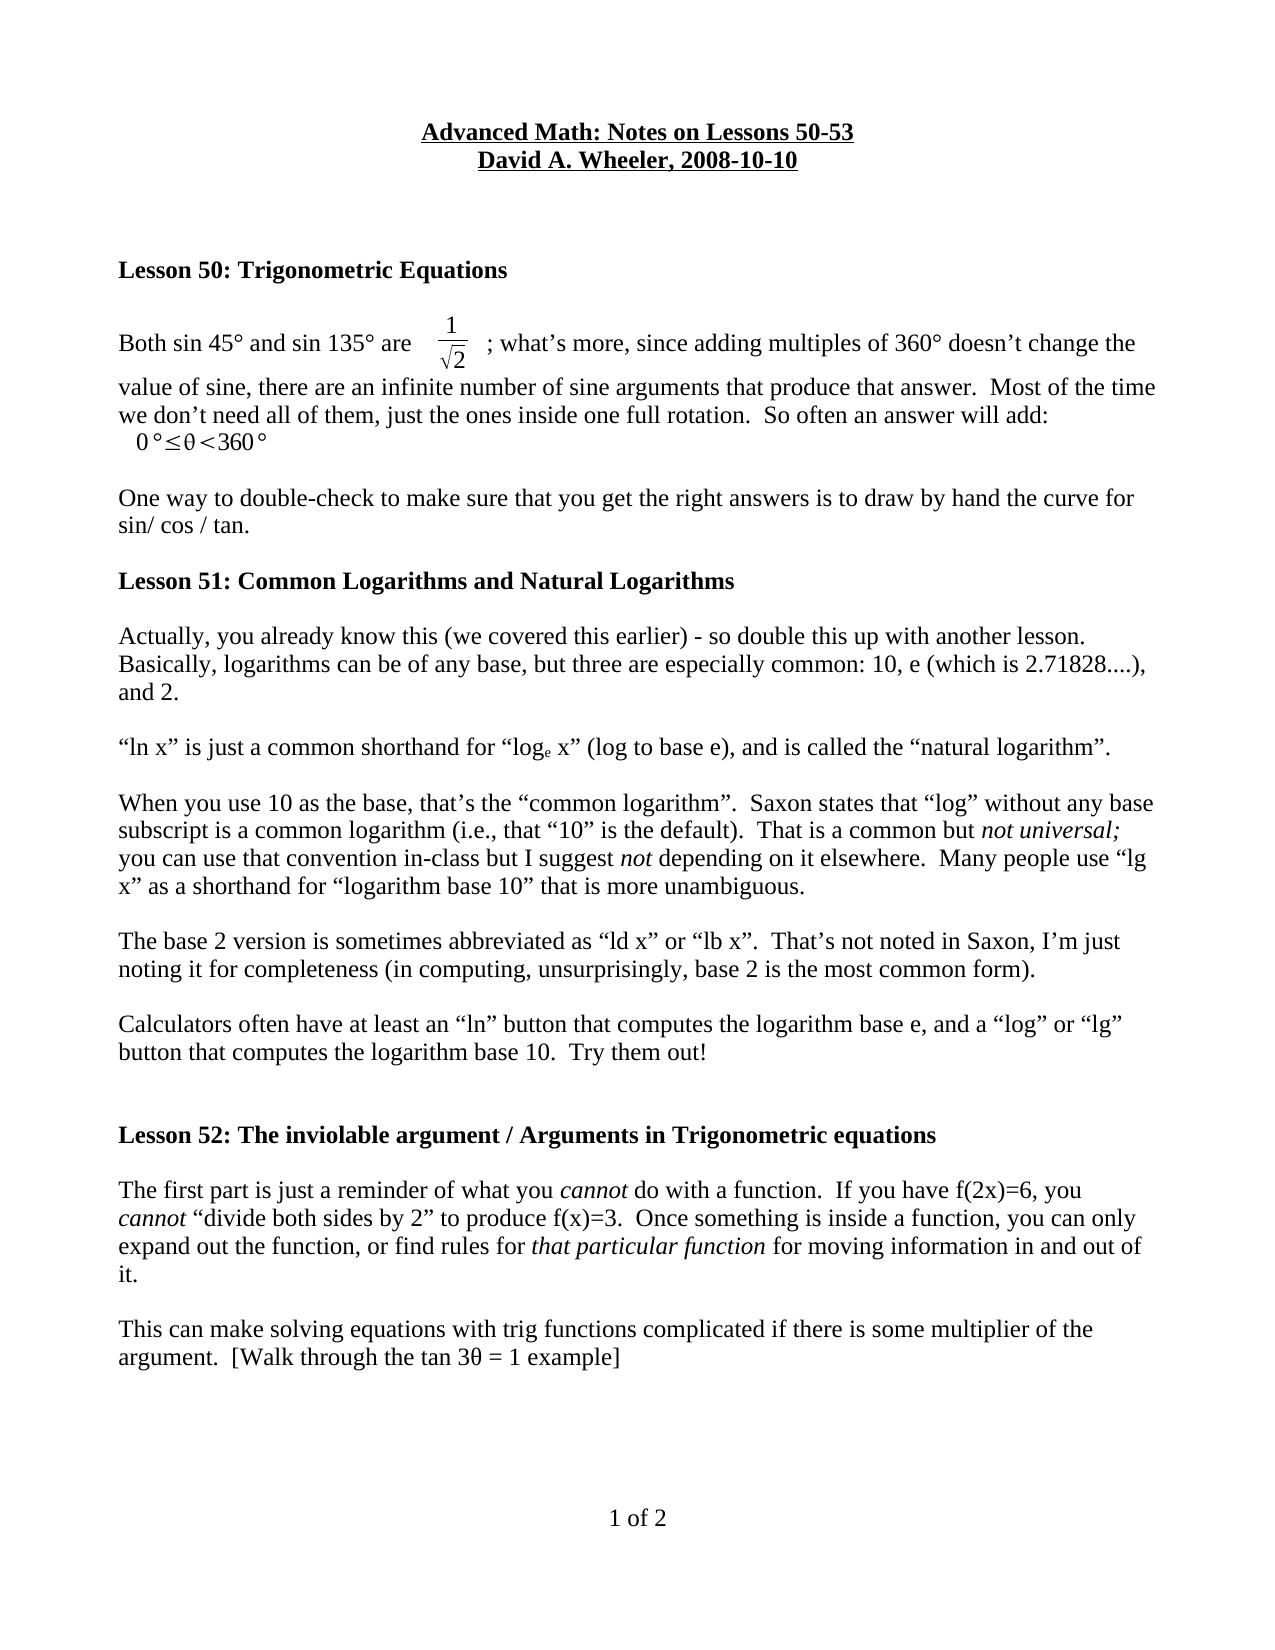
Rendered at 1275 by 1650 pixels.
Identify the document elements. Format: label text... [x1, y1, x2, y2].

text David A. Wheeler, 2008-10-10 [118, 146, 1157, 173]
text Lesson 51: Common Logarithms and Natural Logarithms [118, 567, 1157, 595]
text This can make solving equations with trig functions complicated if there is some multiplier of the argument. [Walk through the tan 3θ = 1 example] [118, 1315, 1157, 1371]
text Calculators often have at least an “ln” button that computes the logarithm base e, and a “log” or “lg” button that computes the logarithm base 10. Try them out! [118, 1010, 1157, 1066]
text One way to double-check to make sure that you get the right answers is to draw by hand the curve for sin/ cos / tan. [118, 484, 1157, 539]
text “ln x” is just a common shorthand for “loge x” (log to base e), and is called the “natural logarithm”. [118, 733, 1157, 761]
text Both sin 45° and sin 135° are ; what’s more, since adding multiples of 360° doesn’t change the value of sine, there are an infinite number of sine arguments that produce that answer. Most of the time we don’t need all of them, just the ones inside one full rotation. So often an answer will add: [118, 312, 1157, 428]
text The base 2 version is sometimes abbreviated as “ld x” or “lb x”. That’s not noted in Saxon, I’m just noting it for completeness (in computing, unsurprisingly, base 2 is the most common form). [118, 927, 1157, 983]
text The first part is just a reminder of what you cannot do with a function. If you have f(2x)=6, you cannot “divide both sides by 2” to produce f(x)=3. Once something is inside a function, you can only expand out the function, or find rules for that particular function for moving information in and out of it. [118, 1177, 1157, 1287]
text Lesson 52: The inviolable argument / Arguments in Trigonometric equations [118, 1121, 1157, 1149]
text Advanced Math: Notes on Lessons 50-53 [118, 118, 1157, 146]
text Actually, you already know this (we covered this earlier) - so double this up with another lesson. Basically, logarithms can be of any base, but three are especially common: 10, e (which is 2.71828....), and 2. [118, 622, 1157, 706]
text Lesson 50: Trigonometric Equations [118, 257, 1157, 284]
text When you use 10 as the base, that’s the “common logarithm”. Saxon states that “log” without any base subscript is a common logarithm (i.e., that “10” is the default). That is a common but not universal; you can use that convention in-class but I suggest not depending on it elsewhere. Many people use “lg x” as a shorthand for “logarithm base 10” that is more unambiguous. [118, 789, 1157, 899]
